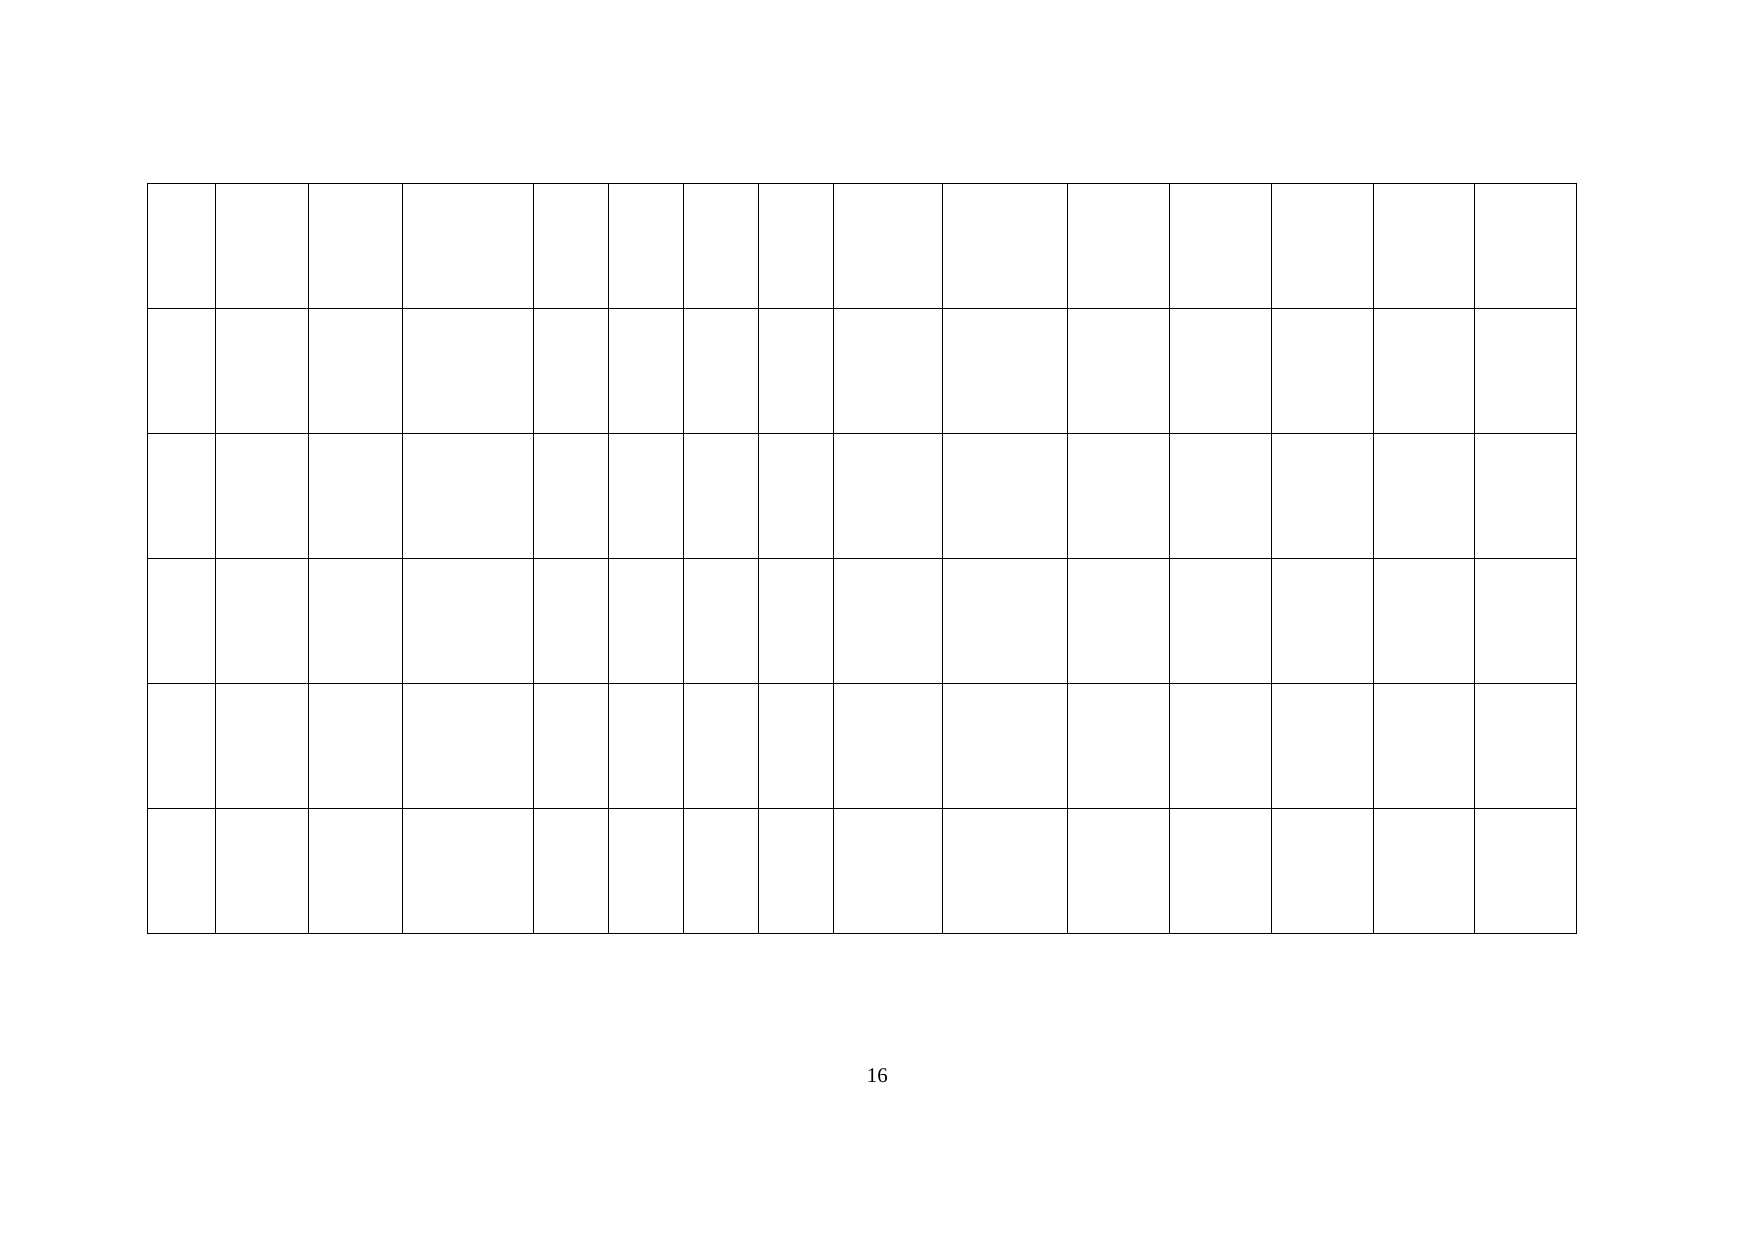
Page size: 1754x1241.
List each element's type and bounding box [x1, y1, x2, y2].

table_cell [609, 684, 683, 808]
table_cell [309, 809, 402, 933]
table_cell [759, 309, 833, 433]
table_cell [148, 809, 215, 933]
table_cell [1170, 559, 1271, 683]
table_cell [216, 684, 308, 808]
table_cell [943, 434, 1067, 558]
table_cell [1374, 184, 1474, 308]
table_cell [609, 309, 683, 433]
table_cell [403, 809, 533, 933]
table_cell [1374, 809, 1474, 933]
table_cell [216, 809, 308, 933]
table_cell [943, 684, 1067, 808]
table_cell [1475, 309, 1576, 433]
table_cell [309, 309, 402, 433]
table_cell [1068, 684, 1169, 808]
table_cell [534, 434, 608, 558]
table_cell [1272, 184, 1373, 308]
table_cell [148, 559, 215, 683]
table_cell [684, 809, 758, 933]
table_cell [834, 309, 942, 433]
table_cell [1068, 559, 1169, 683]
table_cell [1068, 309, 1169, 433]
table_cell [1374, 434, 1474, 558]
table_cell [1374, 559, 1474, 683]
table_cell [1475, 809, 1576, 933]
table_cell [1374, 309, 1474, 433]
table_cell [759, 434, 833, 558]
table_cell [943, 809, 1067, 933]
table_cell [759, 684, 833, 808]
table_cell [534, 309, 608, 433]
table_cell [609, 809, 683, 933]
table_cell [759, 559, 833, 683]
table_cell [943, 184, 1067, 308]
table_cell [403, 309, 533, 433]
table_cell [943, 559, 1067, 683]
table_cell [684, 184, 758, 308]
table_cell [1170, 809, 1271, 933]
table_cell [403, 684, 533, 808]
table_cell [759, 809, 833, 933]
table_cell [1170, 309, 1271, 433]
table_cell [1068, 434, 1169, 558]
table_cell [1475, 434, 1576, 558]
table_cell [309, 684, 402, 808]
table_cell [216, 434, 308, 558]
table_cell [309, 434, 402, 558]
table_cell [1374, 684, 1474, 808]
table_cell [834, 559, 942, 683]
table_cell [609, 559, 683, 683]
table_cell [759, 184, 833, 308]
table_cell [1170, 184, 1271, 308]
table_cell [1272, 559, 1373, 683]
table_cell [148, 184, 215, 308]
table_cell [534, 559, 608, 683]
table_cell [216, 559, 308, 683]
table_cell [534, 809, 608, 933]
table_cell [609, 434, 683, 558]
table_cell [684, 434, 758, 558]
table_cell [1272, 309, 1373, 433]
table_cell [403, 184, 533, 308]
table_cell [148, 309, 215, 433]
table_cell [609, 184, 683, 308]
table_cell [1272, 434, 1373, 558]
table_cell [1475, 184, 1576, 308]
table_cell [403, 434, 533, 558]
table_cell [834, 184, 942, 308]
table_cell [309, 184, 402, 308]
table_cell [1272, 809, 1373, 933]
table_cell [1068, 809, 1169, 933]
table_cell [403, 559, 533, 683]
table_cell [148, 434, 215, 558]
table_cell [148, 684, 215, 808]
table_cell [1170, 434, 1271, 558]
table_cell [309, 559, 402, 683]
table_cell [534, 184, 608, 308]
table_cell [834, 684, 942, 808]
table_cell [1068, 184, 1169, 308]
table_cell [1475, 559, 1576, 683]
table_cell [1475, 684, 1576, 808]
table_cell [216, 184, 308, 308]
table_cell [1272, 684, 1373, 808]
table_cell [216, 309, 308, 433]
table_cell [684, 309, 758, 433]
table_cell [943, 309, 1067, 433]
table_cell [534, 684, 608, 808]
table_cell [1170, 684, 1271, 808]
table_cell [684, 559, 758, 683]
table_cell [834, 434, 942, 558]
table_cell [834, 809, 942, 933]
table_cell [684, 684, 758, 808]
